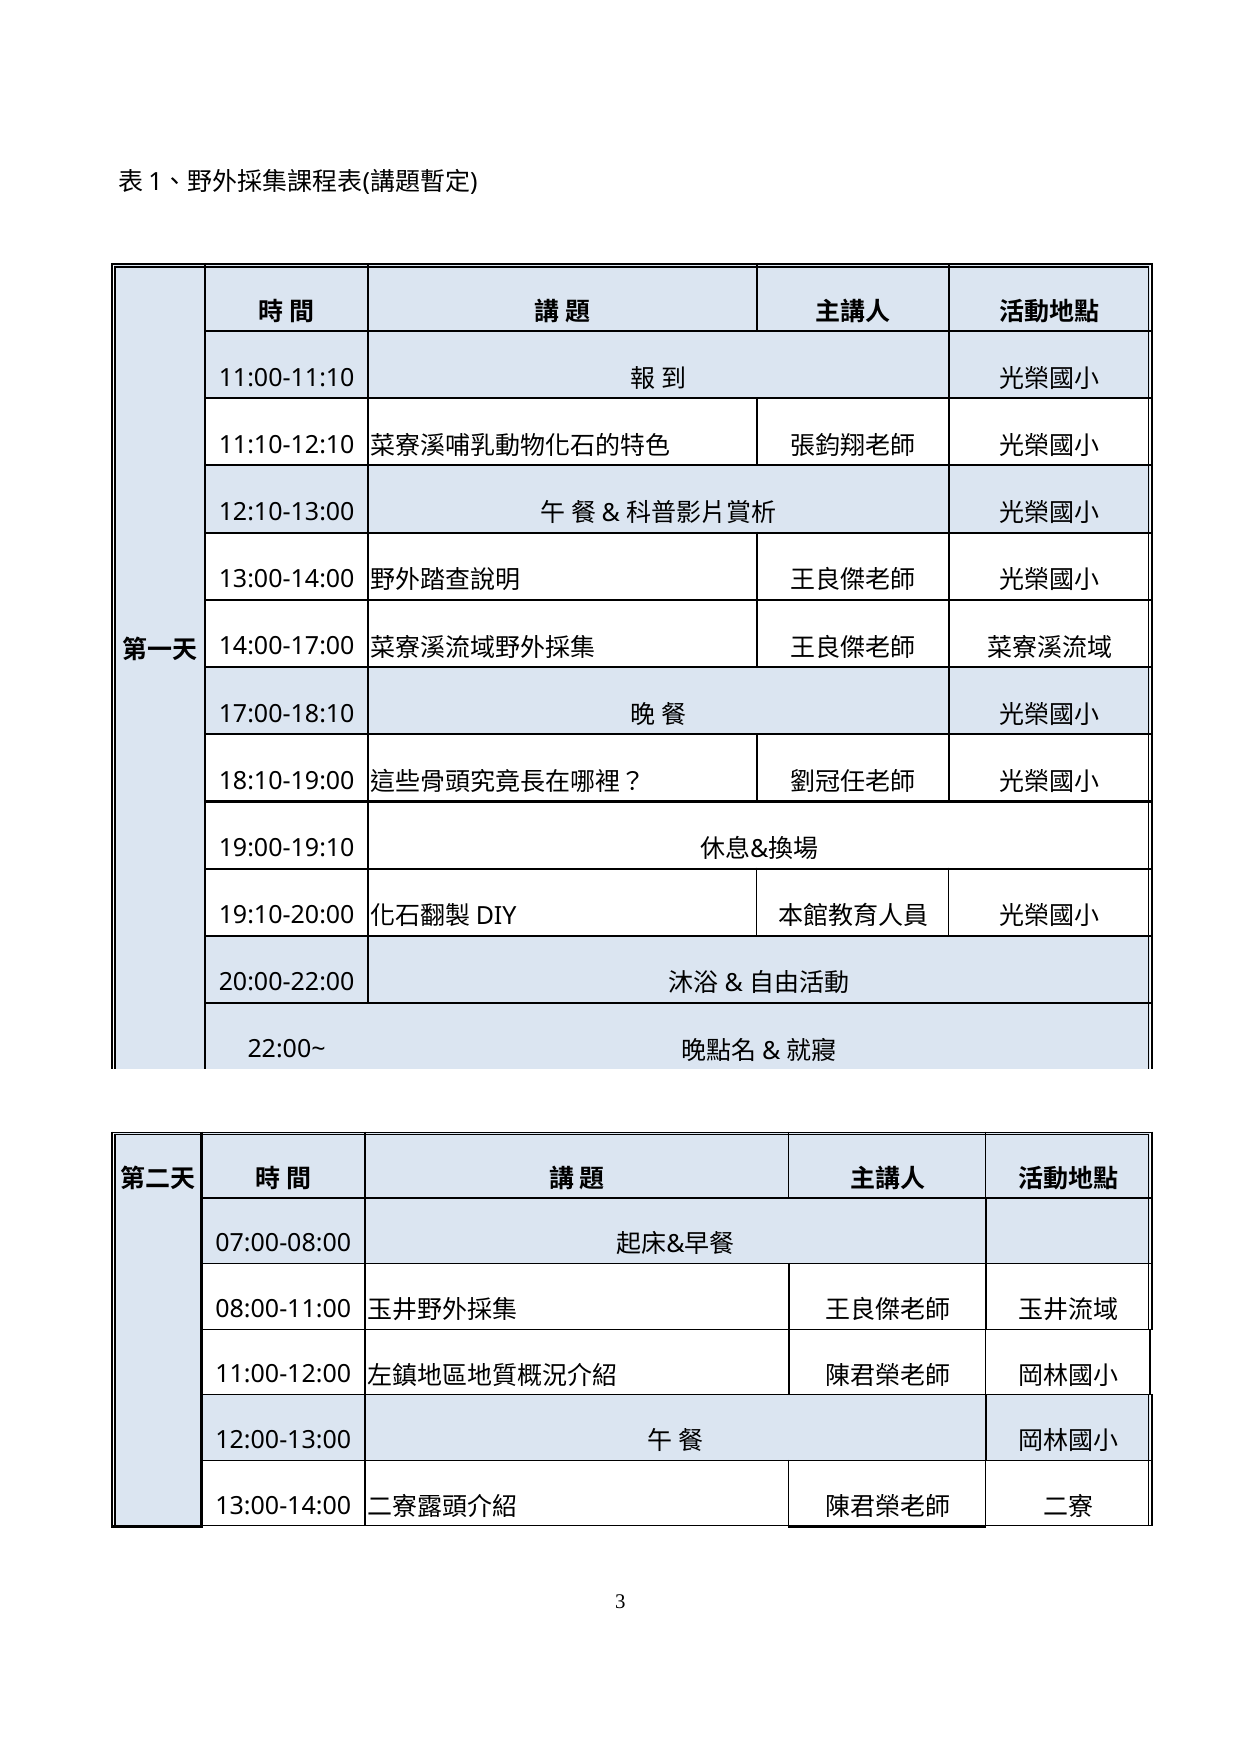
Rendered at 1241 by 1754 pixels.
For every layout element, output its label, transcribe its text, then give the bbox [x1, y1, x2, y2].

table_cell 光榮國小 [950, 466, 1148, 532]
table_cell 11:10-12:10 [206, 399, 367, 464]
table_cell 本館教育人員 [757, 870, 948, 935]
table_cell 化石翻製DIY [369, 870, 756, 935]
table_header 主講人 [758, 268, 948, 330]
table_header 講 題 [366, 1135, 788, 1197]
table_cell 12:10-13:00 [206, 466, 367, 532]
table_cell 玉井野外採集 [366, 1264, 788, 1328]
table_cell 光榮國小 [950, 735, 1148, 800]
table_cell 19:00-19:10 [206, 803, 367, 867]
table_cell 光榮國小 [950, 332, 1148, 397]
table_cell 18:10-19:00 [206, 735, 367, 800]
table_cell 13:00-14:00 [203, 1461, 364, 1525]
table_cell 菜寮溪哺乳動物化石的特色 [369, 399, 756, 464]
table_cell 起床&早餐 [366, 1199, 985, 1263]
table_cell 休息&換場 [369, 803, 1148, 867]
table_cell 岡林國小 [987, 1395, 1148, 1460]
table_cell 13:00-14:00 [206, 534, 367, 599]
table_cell 玉井流域 [987, 1264, 1148, 1328]
table_cell 岡林國小 [986, 1330, 1149, 1394]
table_cell 午 餐 [366, 1395, 985, 1460]
table_cell 07:00-08:00 [203, 1199, 364, 1263]
table_header 時 間 [206, 268, 367, 330]
table_cell 光榮國小 [950, 668, 1148, 733]
table_cell 晚 餐 [369, 668, 948, 733]
table_header 活動地點 [986, 1135, 1148, 1197]
table_cell [987, 1199, 1148, 1263]
table_cell 二寮 [986, 1461, 1148, 1525]
table_cell 張鈞翔老師 [758, 399, 948, 464]
table_cell 20:00-22:00 [206, 937, 367, 1002]
table_cell 王良傑老師 [758, 534, 948, 599]
table_header 活動地點 [950, 268, 1148, 330]
table_cell 這些骨頭究竟長在哪裡？ [369, 735, 756, 800]
table_cell 晚點名 & 就寢 [368, 1004, 1148, 1069]
table_cell 二寮露頭介紹 [366, 1461, 788, 1525]
table_cell 08:00-11:00 [203, 1264, 364, 1328]
table_cell 沐浴 & 自由活動 [369, 937, 1148, 1002]
table_cell 17:00-18:10 [206, 668, 367, 733]
table_header 第二天 [116, 1135, 200, 1525]
table_cell 光榮國小 [949, 870, 1148, 935]
table_cell 19:10-20:00 [206, 870, 367, 935]
table_header 第一天 [116, 268, 204, 1069]
table_cell 14:00-17:00 [206, 601, 367, 666]
table_cell 午 餐 & 科普影片賞析 [369, 466, 948, 532]
table_cell 陳君榮老師 [789, 1461, 985, 1525]
table_header 時 間 [203, 1135, 364, 1197]
table_header 講 題 [369, 268, 756, 330]
table_cell 王良傑老師 [758, 601, 948, 666]
table_cell 光榮國小 [950, 534, 1148, 599]
table_cell 11:00-11:10 [206, 332, 367, 397]
table_cell 11:00-12:00 [203, 1330, 364, 1394]
table_cell 12:00-13:00 [203, 1395, 364, 1460]
table_cell 報 到 [369, 332, 948, 397]
table_cell 左鎮地區地質概況介紹 [366, 1330, 788, 1394]
table_cell 菜寮溪流域野外採集 [369, 601, 756, 666]
table_cell 野外踏查說明 [369, 534, 756, 599]
text 表1、野外採集課程表(講題暫定) [118, 138, 1122, 200]
table_cell 光榮國小 [950, 399, 1148, 464]
table_cell 菜寮溪流域 [950, 601, 1148, 666]
table_cell 劉冠任老師 [758, 735, 948, 800]
table_cell 王良傑老師 [790, 1264, 985, 1328]
table_cell 22:00~ [206, 1004, 368, 1069]
table_header 主講人 [789, 1135, 985, 1197]
table_cell 陳君榮老師 [790, 1330, 985, 1394]
